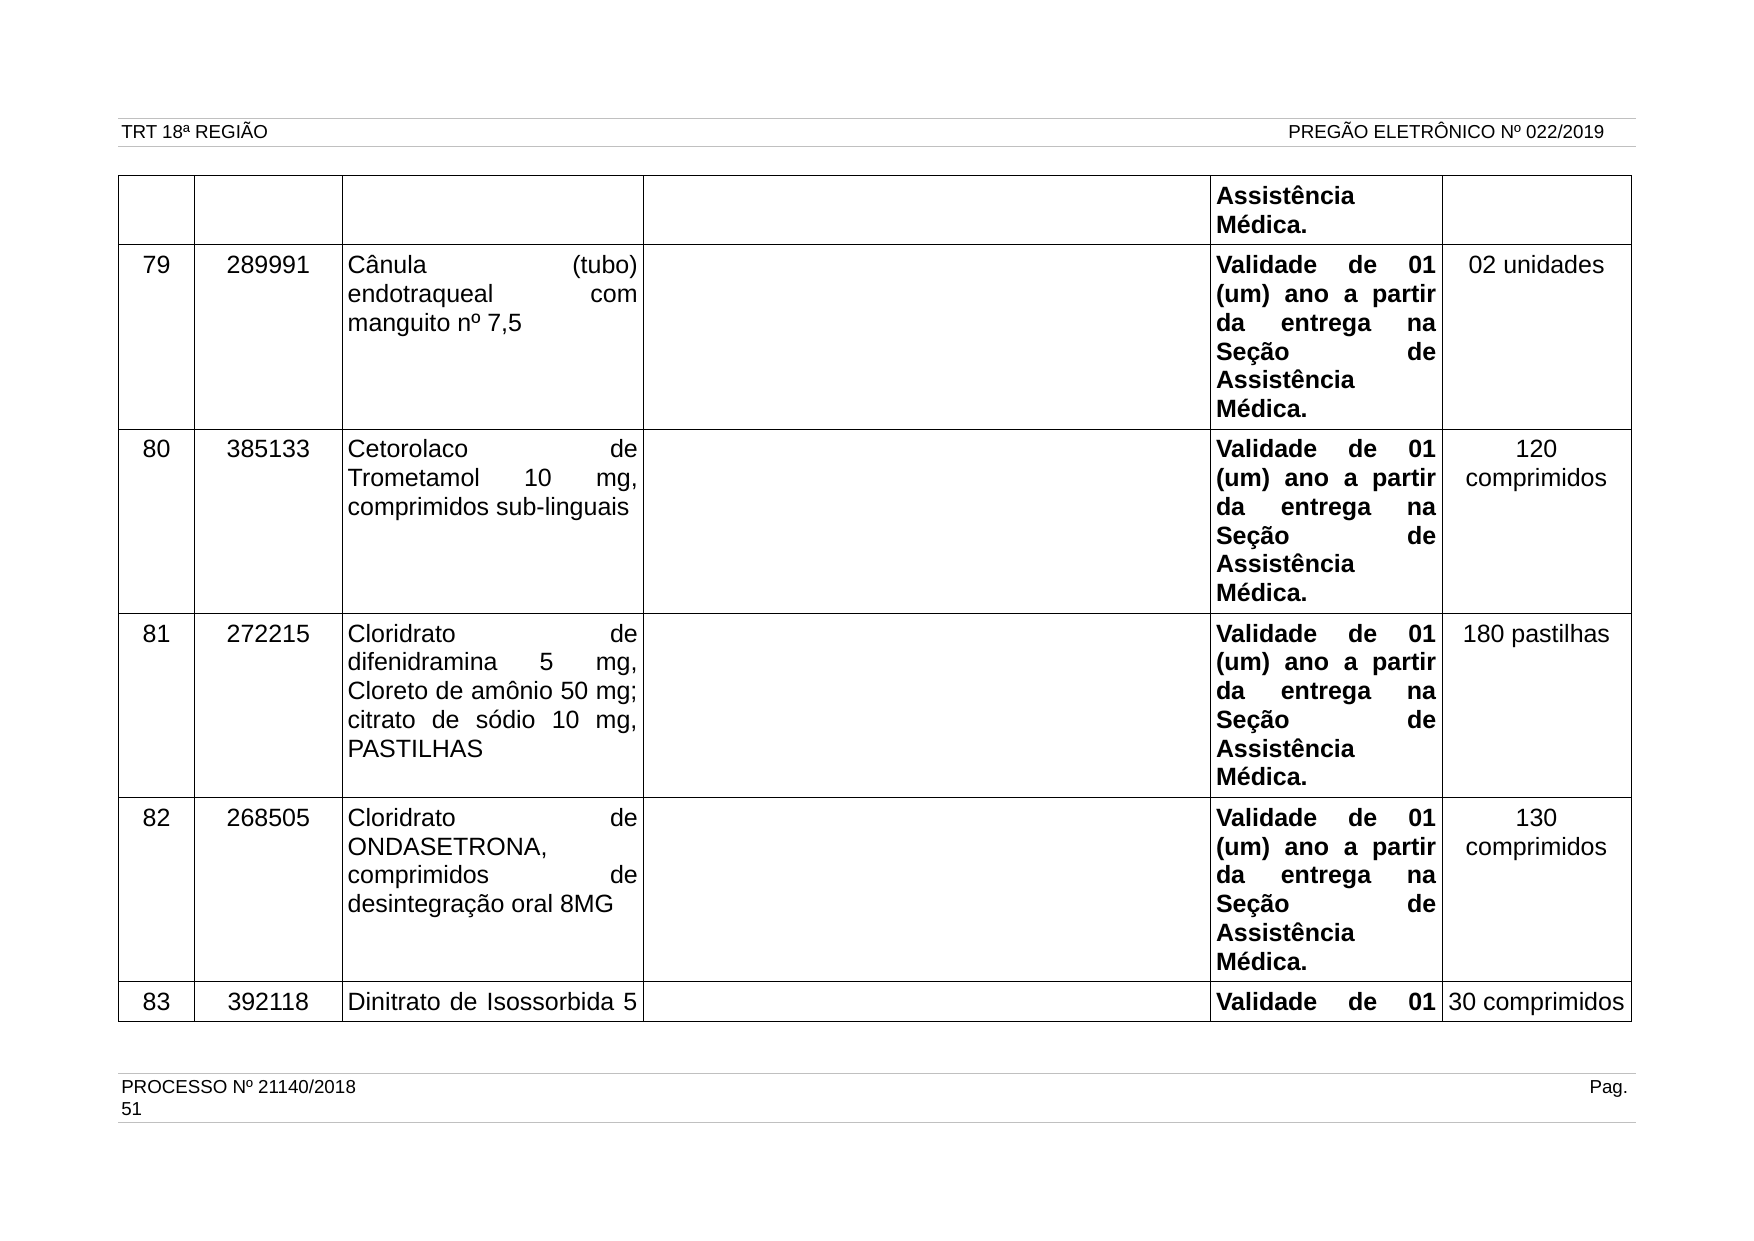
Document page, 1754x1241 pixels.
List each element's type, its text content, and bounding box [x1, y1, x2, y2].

table_cell [644, 614, 1210, 797]
table_cell 392118 [195, 982, 342, 1021]
table_cell 02 unidades [1443, 245, 1631, 428]
table_cell 272215 [195, 614, 342, 797]
table_cell 180 pastilhas [1443, 614, 1631, 797]
table_cell Dinitrato de Isossorbida 5 [343, 982, 643, 1021]
table_cell [343, 176, 643, 244]
table_cell 385133 [195, 430, 342, 613]
table_cell 82 [119, 798, 194, 981]
table_cell Validade de 01 (um) ano a partir da entrega na Seção de Assistência Médica. [1211, 430, 1442, 613]
table_cell 289991 [195, 245, 342, 428]
table_cell [644, 176, 1210, 244]
table_cell 79 [119, 245, 194, 428]
table_cell Cloridrato de difenidramina 5 mg, Cloreto de amônio 50 mg; citrato de sódio 10 mg, PASTILHAS [343, 614, 643, 797]
table_cell 30 comprimidos [1443, 982, 1631, 1021]
table_cell 81 [119, 614, 194, 797]
table_cell 130 comprimidos [1443, 798, 1631, 981]
table_cell [195, 176, 342, 244]
table_cell Validade de 01 (um) ano a partir da entrega na Seção de Assistência Médica. [1211, 245, 1442, 428]
table_cell 120 comprimidos [1443, 430, 1631, 613]
table_cell [644, 798, 1210, 981]
table_cell Validade de 01 (um) ano a partir da entrega na Seção de Assistência Médica. [1211, 798, 1442, 981]
table_cell [644, 982, 1210, 1021]
table_cell [119, 176, 194, 244]
table_cell 80 [119, 430, 194, 613]
table_cell 83 [119, 982, 194, 1021]
table_cell Cetorolaco de Trometamol 10 mg, comprimidos sub-linguais [343, 430, 643, 613]
table_cell Assistência Médica. [1211, 176, 1442, 244]
table_cell [644, 430, 1210, 613]
table_cell Cânula (tubo) endotraqueal com manguito nº 7,5 [343, 245, 643, 428]
table_cell Validade de 01 [1211, 982, 1442, 1021]
table_cell [644, 245, 1210, 428]
table_cell Validade de 01 (um) ano a partir da entrega na Seção de Assistência Médica. [1211, 614, 1442, 797]
table_cell [1443, 176, 1631, 244]
table_cell 268505 [195, 798, 342, 981]
table_cell Cloridrato de ONDASETRONA, comprimidos de desintegração oral 8MG [343, 798, 643, 981]
